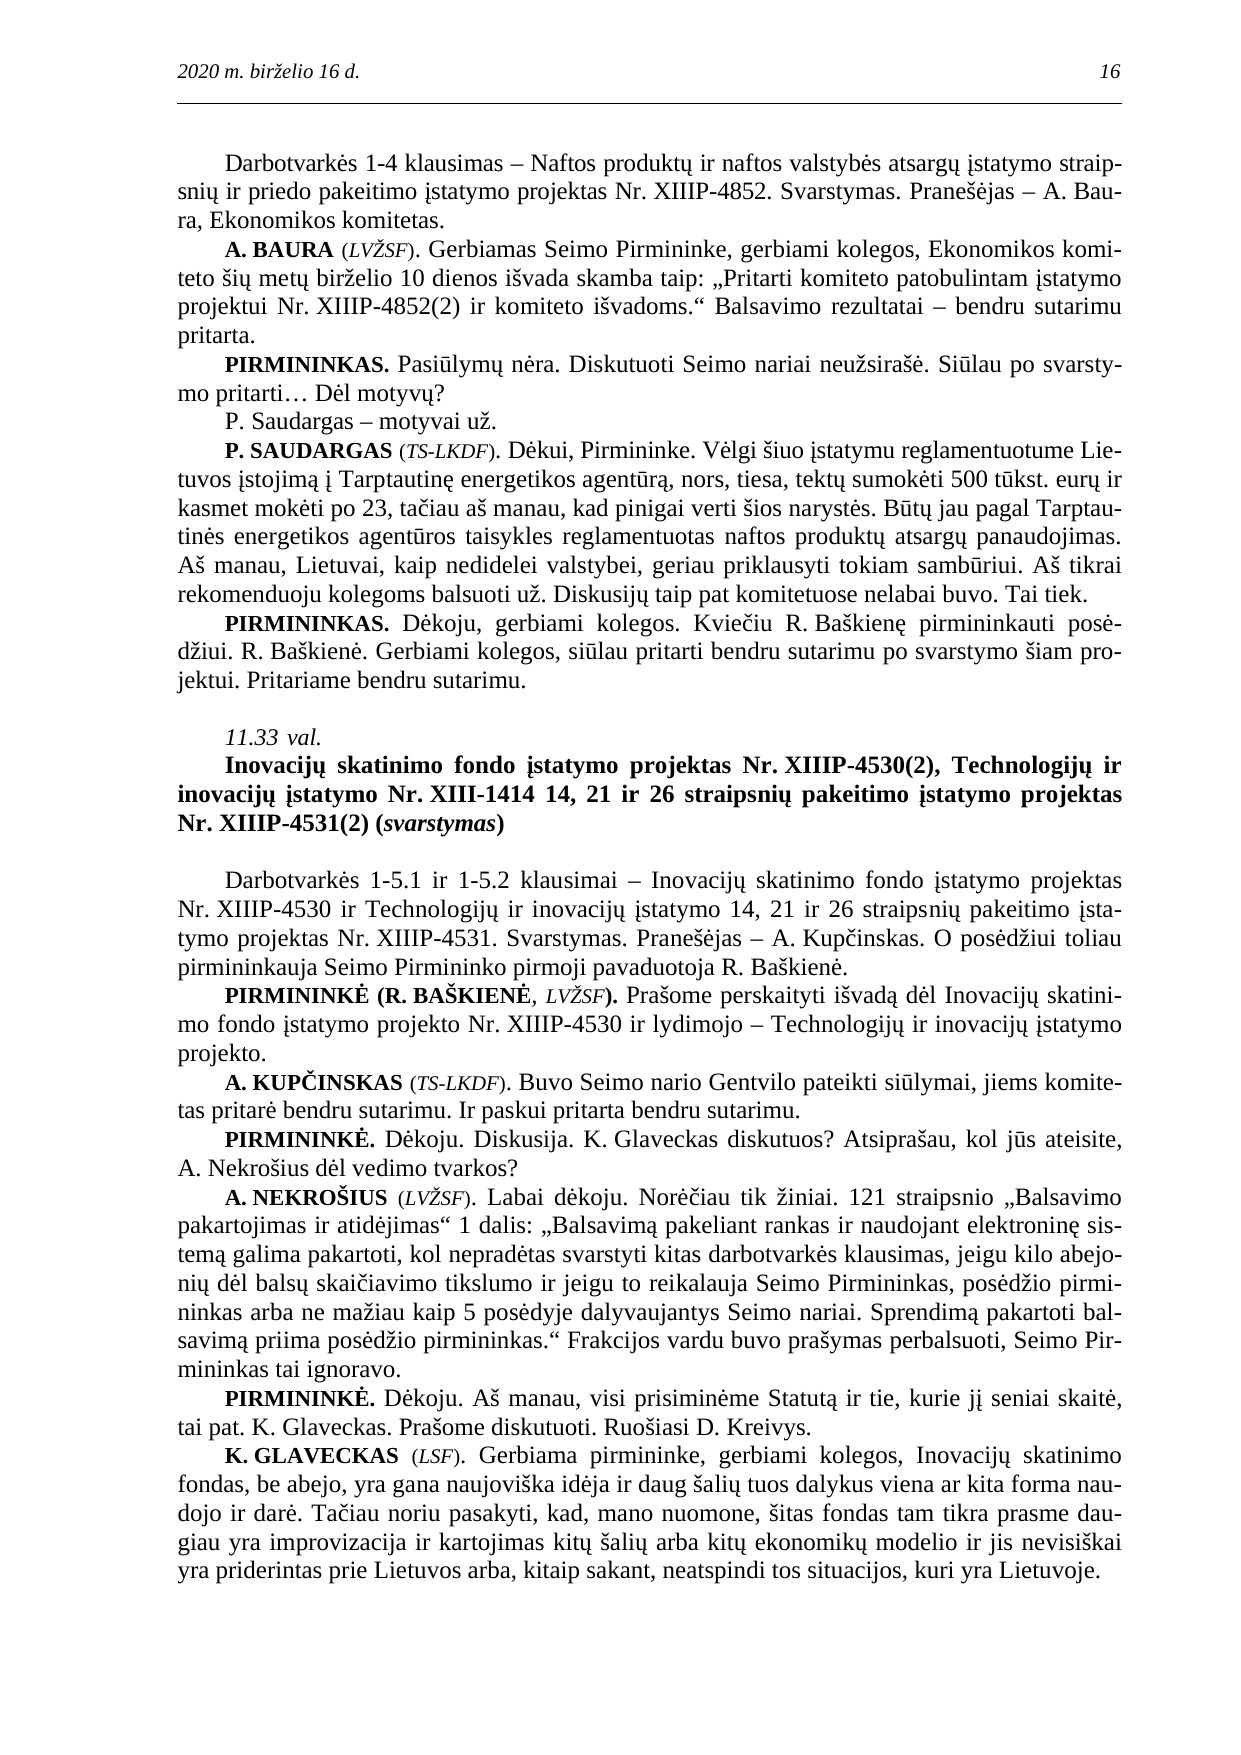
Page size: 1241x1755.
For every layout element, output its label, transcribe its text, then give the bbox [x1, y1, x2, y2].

text PIRMININKĖ (R. BAŠKIENĖ, LVŽSF). Pra­šo­me per­skai­ty­ti iš­va­dą dėl Ino­va­ci­jų ska­ti­ni­mo fon­do įsta­ty­mo pro­jek­to Nr. XIIIP-4530 ir ly­di­mo­jo – Tech­no­lo­gi­jų ir ino­va­ci­jų įsta­ty­mo pro­jek­to. [177, 980, 1122, 1067]
text P. SAUDARGAS (TS-LKDF). Dė­kui, Pir­mi­nin­ke. Vėl­gi šiuo įsta­ty­mu reg­la­men­tuo­tu­me Lie­tu­vos įsto­ji­mą į Tarp­tau­ti­nę ener­ge­ti­kos agen­tū­rą, nors, tie­sa, tek­tų su­mo­kė­ti 500 tūkst. eu­rų ir kas­met mo­kė­ti po 23, ta­čiau aš ma­nau, kad pi­ni­gai ver­ti šios na­rys­tės. Bū­tų jau pa­gal Tarp­tau­ti­nės ener­ge­ti­kos agen­tū­ros tai­syk­les reg­la­men­tuo­tas naf­tos pro­duk­tų at­sar­gų pa­nau­do­ji­mas. Aš ma­nau, Lie­tu­vai, kaip ne­di­de­lei vals­ty­bei, ge­riau pri­klau­sy­ti to­kiam sam­bū­riui. Aš tik­rai re­ko­men­duo­ju ko­le­goms bal­suo­ti už. Dis­ku­si­jų taip pat ko­mi­te­tuo­se ne­la­bai bu­vo. Tai tiek. [177, 435, 1122, 608]
text A. NEKROŠIUS (LVŽSF). La­bai dė­ko­ju. No­rė­čiau tik ži­niai. 121 straips­nio „Bal­sa­vi­mo pa­kar­to­ji­mas ir ati­dė­ji­mas“ 1 da­lis: „Bal­sa­vi­mą pa­ke­liant ran­kas ir nau­do­jant elek­tro­ni­nę sis­te­mą ga­li­ma pa­kar­to­ti, kol ne­pra­dė­tas svars­ty­ti ki­tas dar­bo­tvarkės klau­si­mas, jei­gu ki­lo abe­jo­nių dėl bal­sų skai­čia­vi­mo tiks­lu­mo ir jei­gu to rei­ka­lau­ja Sei­mo Pir­mi­nin­kas, po­sė­džio pir­mi­nin­kas ar­ba ne ma­žiau kaip 5 po­sė­dy­je da­ly­vau­jan­tys Sei­mo na­riai. Spren­di­mą pa­kar­to­ti bal­sa­vi­mą pri­ima po­sė­džio pir­mi­nin­kas.“ Frak­ci­jos var­du bu­vo pra­šy­mas per­bal­suo­ti, Sei­mo Pir­mi­nin­kas tai ig­no­ra­vo. [177, 1182, 1122, 1383]
text 11.33 val. [224, 723, 1122, 750]
text K. GLAVECKAS (LSF). Ger­bia­ma pir­mi­nin­ke, ger­bia­mi ko­le­gos, Ino­va­ci­jų ska­ti­ni­mo fon­das, be abe­jo, yra ga­na nau­jo­viš­ka idė­ja ir daug ša­lių tuos da­ly­kus vie­na ar ki­ta for­ma nau­do­jo ir da­rė. Ta­čiau no­riu pa­sa­ky­ti, kad, ma­no nuomone, ši­tas fon­das tam tik­ra pras­me dau­giau yra im­pro­vi­za­ci­ja ir kar­to­ji­mas ki­tų ša­lių ar­ba ki­tų eko­no­mi­kų mo­de­lio ir jis ne­vi­siš­kai yra pri­de­rin­tas prie Lie­tu­vos ar­ba, ki­taip sa­kant, ne­at­spin­di tos si­tu­a­ci­jos, ku­ri yra Lie­tu­vo­je. [177, 1440, 1122, 1584]
text PIRMININKAS. Dė­ko­ju, ger­bia­mi ko­le­gos. Kvie­čiu R. Baš­kie­nę pir­mi­nin­kau­ti po­sė­džiui. R. Baš­kie­nė. Ger­bia­mi ko­le­gos, siū­lau pri­tar­ti ben­dru su­ta­ri­mu po svars­ty­mo šiam pro­jek­tui. Pri­ta­ria­me ben­dru su­ta­ri­mu. [177, 608, 1122, 694]
text PIRMININKAS. Pa­siū­ly­mų nė­ra. Dis­ku­tuo­ti Sei­mo na­riai ne­už­si­ra­šė. Siū­lau po svars­ty­mo pri­tar­ti… Dėl mo­ty­vų? [177, 349, 1122, 406]
text P. Sau­dar­gas – mo­ty­vai už. [177, 406, 1122, 435]
text Dar­bo­tvarkės 1-4 klau­si­mas – Naf­tos pro­duk­tų ir naf­tos vals­ty­bės at­sar­gų įsta­ty­mo strai­p­snių ir prie­do pa­kei­ti­mo įsta­ty­mo pro­jek­tas Nr. XIIIP-4852. Svars­ty­mas. Pra­ne­šė­jas – A. Bau­ra, Eko­no­mi­kos ko­mi­te­tas. [177, 148, 1122, 234]
text A. BAURA (LVŽSF). Ger­bia­mas Sei­mo Pir­mi­nin­ke, ger­bia­mi ko­le­gos, Eko­no­mi­kos ko­mi­te­to šių me­tų bir­že­lio 10 die­nos iš­va­da skam­ba taip: „Pri­tar­ti ko­mi­te­to pa­to­bu­lin­tam įsta­ty­mo pro­jek­tui Nr. XIIIP-4852(2) ir ko­mi­te­to iš­va­doms.“ Bal­sa­vi­mo re­zul­ta­tai – ben­dru su­ta­ri­mu pri­tar­ta. [177, 234, 1122, 349]
text PIRMININKĖ. Dė­ko­ju. Dis­ku­si­ja. K. Gla­vec­kas dis­ku­tuos? At­si­pra­šau, kol jūs at­ei­si­te, A. Ne­kro­šius dėl ve­di­mo tvar­kos? [177, 1124, 1122, 1182]
text A. KUPČINSKAS (TS-LKDF). Bu­vo Sei­mo na­rio Gent­vi­lo pa­teik­ti siū­ly­mai, jiems ko­mi­te­tas pri­ta­rė ben­dru su­ta­ri­mu. Ir pas­kui pri­tar­ta ben­dru su­ta­ri­mu. [177, 1067, 1122, 1124]
text Ino­va­ci­jų ska­ti­ni­mo fon­do įsta­ty­mo pro­jek­tas Nr. XIIIP-4530(2), Tech­no­lo­gi­jų ir ino­va­ci­jų įsta­ty­mo Nr. XIII-1414 14, 21 ir 26 straips­nių pa­kei­ti­mo įsta­ty­mo pro­jek­tas Nr. XIIIP-4531(2) (svars­ty­mas) [177, 750, 1122, 837]
text Dar­bo­tvarkės 1-5.1 ir 1-5.2 klau­si­mai – Ino­va­ci­jų ska­ti­ni­mo fon­do įsta­ty­mo pro­jek­tas Nr. XIIIP-4530 ir Tech­no­lo­gi­jų ir ino­va­ci­jų įsta­ty­mo 14, 21 ir 26 straips­nių pa­kei­ti­mo įsta­tymo pro­jek­tas Nr. XIIIP-4531. Svars­ty­mas. Pra­ne­šė­jas – A. Kup­čins­kas. O po­sė­džiui to­liau pir­mi­nin­kau­ja Sei­mo Pir­mi­nin­ko pir­mo­ji pa­va­duo­to­ja R. Baš­kie­nė. [177, 865, 1122, 980]
text PIRMININKĖ. Dė­ko­ju. Aš ma­nau, vi­si pri­si­mi­nė­me Sta­tu­tą ir tie, ku­rie jį se­niai skai­tė, tai pat. K. Gla­vec­kas. Pra­šo­me dis­ku­tuo­ti. Ruo­šia­si D. Krei­vys. [177, 1383, 1122, 1440]
